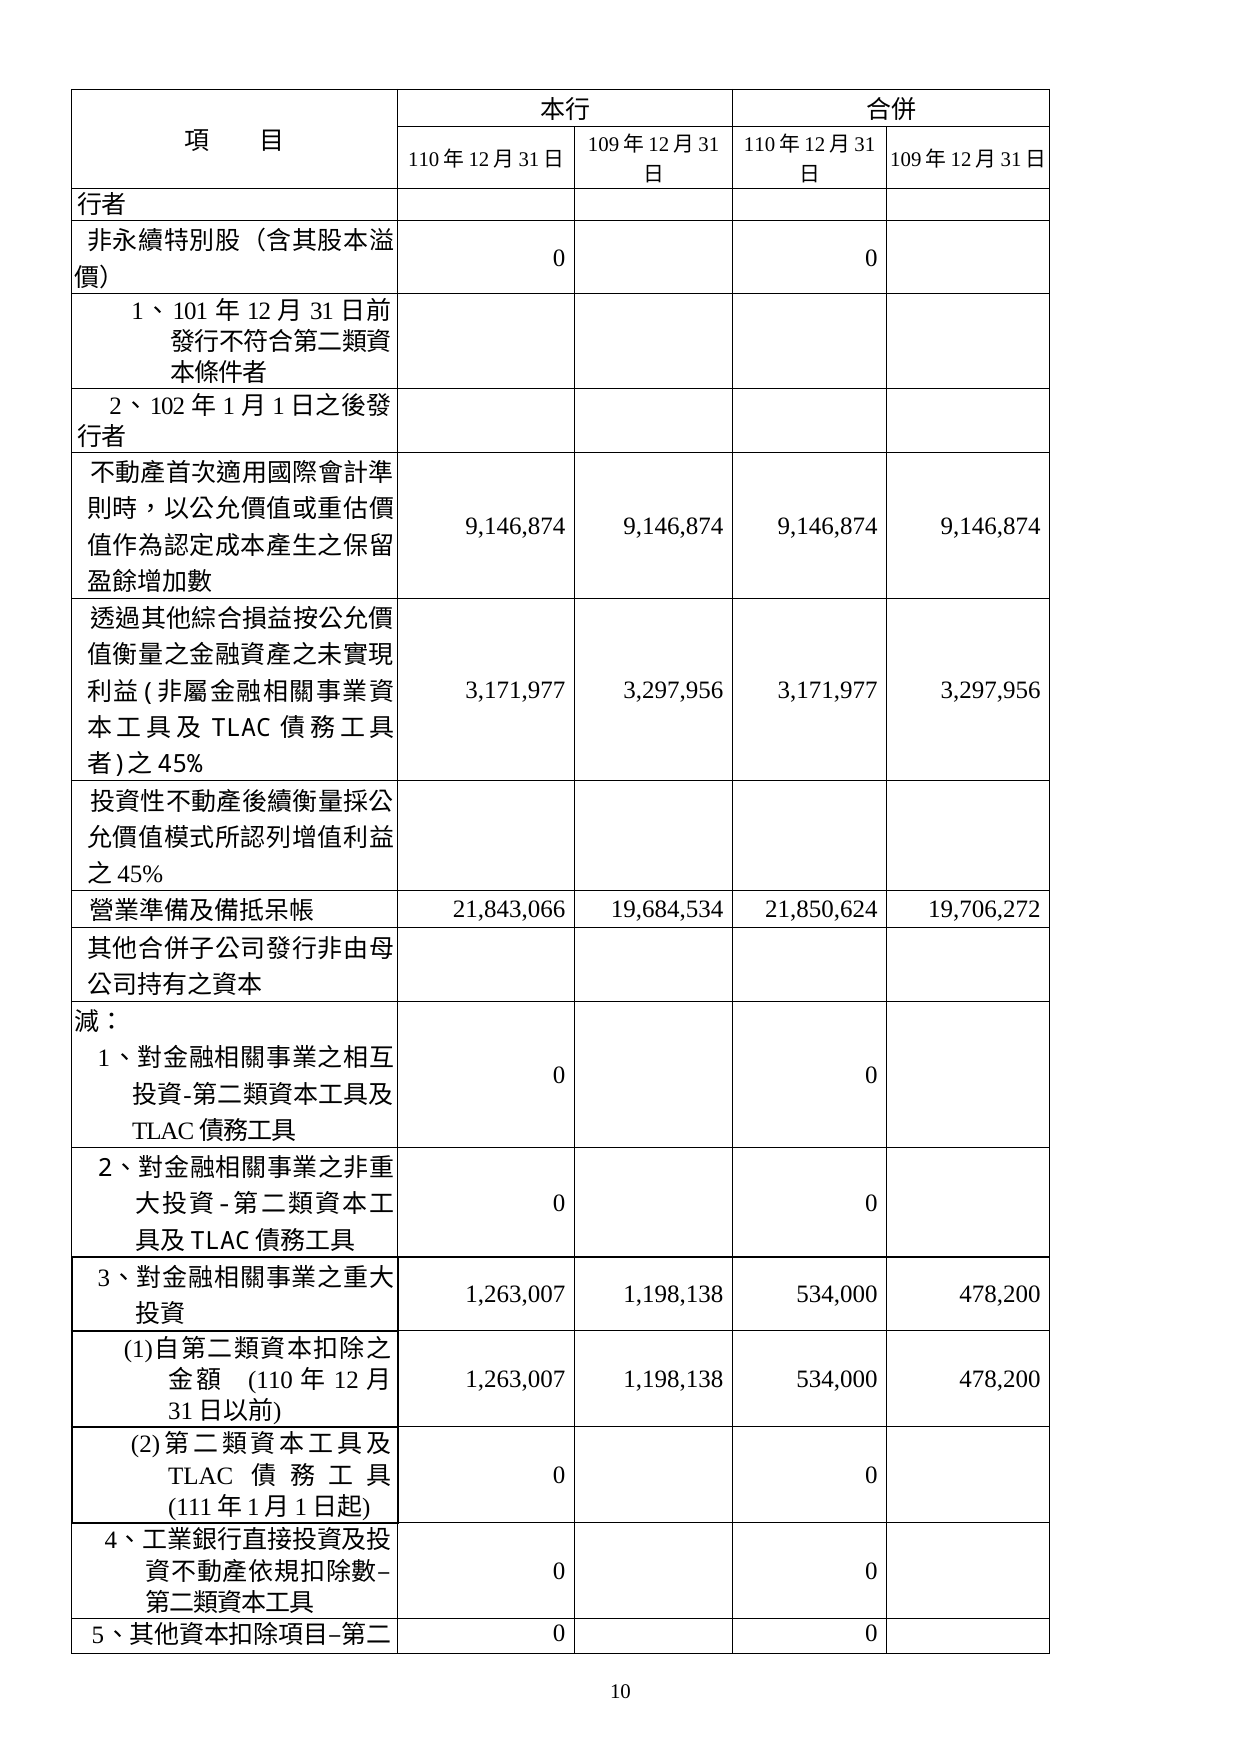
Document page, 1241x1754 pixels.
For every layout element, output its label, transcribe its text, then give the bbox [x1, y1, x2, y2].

table_cell 1,263,007 [399, 1331, 574, 1426]
table_cell [887, 1619, 1049, 1652]
table_cell [398, 781, 574, 890]
table_cell [887, 389, 1049, 452]
table_cell 1,198,138 [575, 1258, 732, 1330]
table_cell 3、對金融相關事業之重大投資 [73, 1258, 397, 1330]
table_cell 3,171,977 [398, 599, 574, 780]
table_cell 0 [398, 1148, 574, 1256]
table_cell [887, 189, 1049, 220]
table_cell 534,000 [733, 1331, 886, 1426]
table_cell 2、對金融相關事業之非重大投資-第二類資本工具及TLAC債務工具 [72, 1148, 397, 1256]
table_cell 0 [398, 1619, 574, 1652]
table_cell (2)第二類資本工具及TLAC債務工具 (111年1月1日起) [73, 1428, 397, 1522]
table_cell 0 [733, 1523, 886, 1617]
table_cell [575, 928, 732, 1001]
table_cell 0 [399, 1427, 574, 1522]
table_cell 21,843,066 [398, 891, 574, 927]
table_cell 3,171,977 [733, 599, 886, 780]
table_cell [733, 294, 886, 388]
table_cell [887, 1427, 1049, 1522]
table_cell [575, 189, 732, 220]
table_cell 1,198,138 [575, 1331, 732, 1426]
table_cell 1,263,007 [399, 1258, 574, 1330]
table_cell [887, 221, 1049, 293]
table_cell [575, 221, 732, 293]
table_cell 透過其他綜合損益按公允價值衡量之金融資產之未實現利益(非屬金融相關事業資本工具及TLAC債務工具者)之45% [72, 599, 397, 780]
table_cell [733, 928, 886, 1001]
table_cell 0 [733, 1619, 886, 1652]
table_cell [575, 389, 732, 452]
table_cell 9,146,874 [575, 453, 732, 598]
table_cell 0 [733, 1002, 886, 1147]
table_cell 9,146,874 [733, 453, 886, 598]
table_cell 9,146,874 [887, 453, 1049, 598]
table_cell 減： 1、對金融相關事業之相互投資-第二類資本工具及TLAC債務工具 [72, 1002, 397, 1147]
table_cell 非永續特別股（含其股本溢價） [72, 221, 397, 293]
table_cell [575, 1427, 732, 1522]
table_cell 5、其他資本扣除項目–第二 [72, 1619, 397, 1652]
table_cell [398, 389, 574, 452]
table_cell [733, 389, 886, 452]
table_cell [575, 294, 732, 388]
table_cell [887, 1148, 1049, 1256]
table_cell 0 [398, 1002, 574, 1147]
table_cell 1、101年12月31日前發行不符合第二類資本條件者 [72, 294, 397, 388]
table_cell [398, 294, 574, 388]
table_cell [887, 781, 1049, 890]
table_cell 行者 [72, 189, 397, 220]
table_cell 3,297,956 [575, 599, 732, 780]
table_header 合併 [733, 90, 1049, 126]
table_cell 109年12月31日 [575, 127, 732, 187]
table_cell 110年12月31日 [733, 127, 886, 187]
table_cell [887, 1523, 1049, 1617]
table_header 本行 [398, 90, 732, 126]
table_cell [398, 189, 574, 220]
table_cell [887, 928, 1049, 1001]
table_cell 109年12月31日 [887, 127, 1049, 187]
table_cell 4、工業銀行直接投資及投資不動產依規扣除數–第二類資本工具 [72, 1524, 397, 1617]
table_cell 19,706,272 [887, 891, 1049, 927]
table_cell 2、102年1月1日之後發行者 [72, 389, 397, 452]
table_cell [887, 294, 1049, 388]
table_cell 534,000 [733, 1258, 886, 1330]
table_cell [575, 781, 732, 890]
table_cell 其他合併子公司發行非由母公司持有之資本 [72, 928, 397, 1001]
table_cell [398, 928, 574, 1001]
table_cell 478,200 [887, 1258, 1049, 1330]
table_cell (1)自第二類資本扣除之金額 (110年12月31日以前) [73, 1332, 397, 1426]
table_cell 3,297,956 [887, 599, 1049, 780]
table_cell 9,146,874 [398, 453, 574, 598]
table_cell 0 [398, 221, 574, 293]
table_cell [575, 1148, 732, 1256]
table_cell 19,684,534 [575, 891, 732, 927]
table_cell 不動產首次適用國際會計準則時，以公允價值或重估價值作為認定成本產生之保留盈餘增加數 [72, 453, 397, 598]
table_cell 0 [733, 1148, 886, 1256]
table_cell [887, 1002, 1049, 1147]
table_cell 0 [733, 1427, 886, 1522]
table_cell 110年12月31日 [398, 127, 574, 187]
table_cell 投資性不動產後續衡量採公允價值模式所認列增值利益之45% [72, 781, 397, 890]
table_cell 478,200 [887, 1331, 1049, 1426]
table_cell [575, 1523, 732, 1617]
table_cell 0 [733, 221, 886, 293]
table_cell [733, 189, 886, 220]
table_cell [575, 1619, 732, 1652]
table_cell [575, 1002, 732, 1147]
table_cell 0 [398, 1523, 574, 1617]
table_cell 營業準備及備抵呆帳 [72, 891, 397, 927]
table_cell 21,850,624 [733, 891, 886, 927]
table_cell [733, 781, 886, 890]
table_header 項 目 [72, 90, 397, 187]
